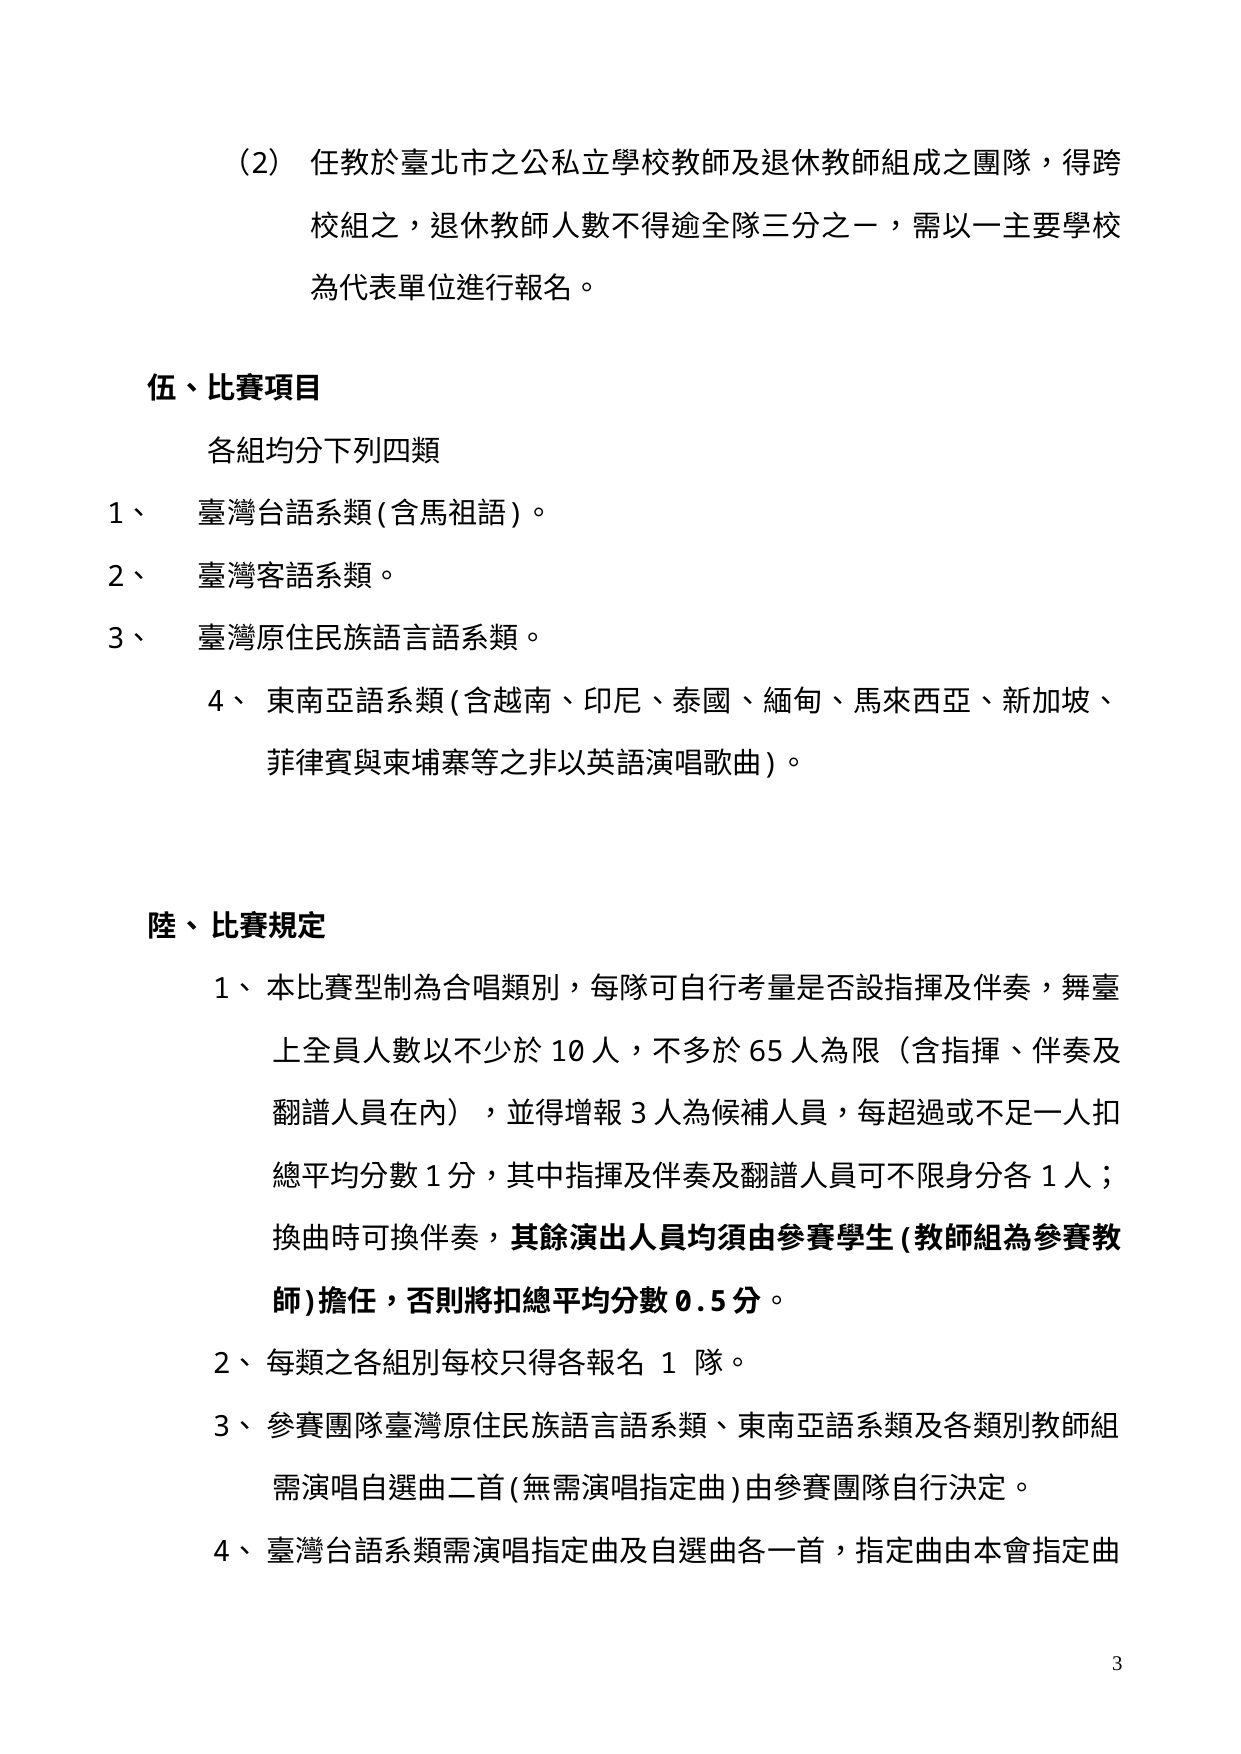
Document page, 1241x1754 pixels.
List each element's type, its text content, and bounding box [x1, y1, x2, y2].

list 臺灣原住民族語言語系類。 [107, 594, 1122, 657]
text 各組均分下列四類 [207, 407, 1122, 469]
list 參賽團隊臺灣原住民族語言語系類、東南亞語系類及各類別教師組需演唱自選曲二首(無需演唱指定曲)由參賽團隊自行決定。 [213, 1382, 1122, 1507]
list 東南亞語系類(含越南、印尼、泰國、緬甸、馬來西亞、新加坡、菲律賓與柬埔寨等之非以英語演唱歌曲)。 [207, 657, 1122, 782]
list 每類之各組別每校只得各報名 1 隊。 [213, 1319, 1122, 1382]
list 臺灣台語系類(含馬祖語)。 [107, 469, 1122, 532]
list 臺灣客語系類。 [107, 532, 1122, 594]
list 比賽規定 [148, 882, 1122, 944]
text 伍、比賽項目 [148, 344, 1122, 407]
list 臺灣台語系類需演唱指定曲及自選曲各一首，指定曲由本會指定曲 [213, 1507, 1122, 1569]
list 任教於臺北市之公私立學校教師及退休教師組成之團隊，得跨校組之，退休教師人數不得逾全隊三分之ㄧ，需以一主要學校為代表單位進行報名。 [222, 119, 1122, 307]
list 本比賽型制為合唱類別，每隊可自行考量是否設指揮及伴奏，舞臺上全員人數以不少於10人，不多於65人為限（含指揮、伴奏及翻譜人員在內），並得增報3人為候補人員，每超過或不足一人扣總平均分數1分，其中指揮及伴奏及翻譜人員可不限身分各1人；換曲時可換伴奏，其餘演出人員均須由參賽學生(教師組為參賽教師)擔任，否則將扣總平均分數0.5分。 [213, 944, 1122, 1319]
